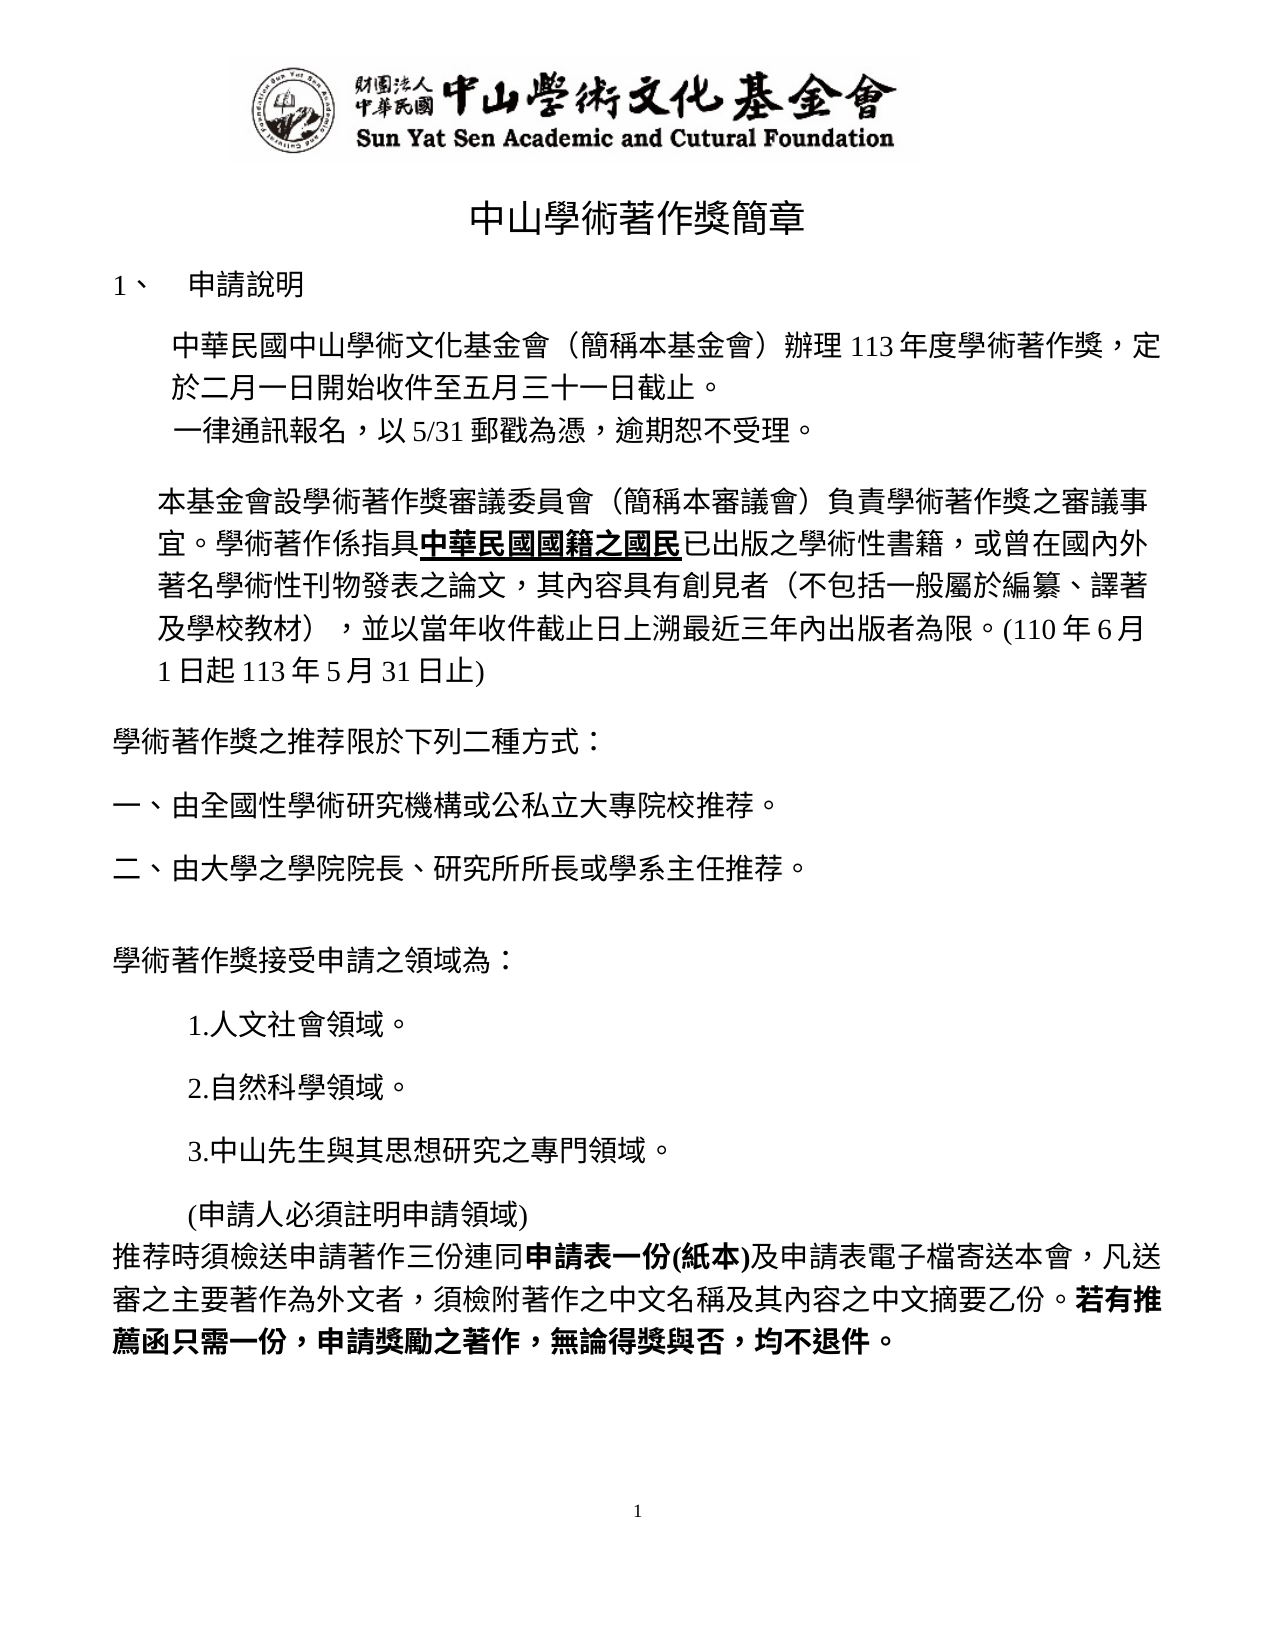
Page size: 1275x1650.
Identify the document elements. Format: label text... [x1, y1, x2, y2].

text 一、由全國性學術研究機構或公私立大專院校推荐。 [112, 782, 1162, 824]
text 2.自然科學領域。 [187, 1064, 1162, 1107]
list 申請說明 [112, 261, 1162, 304]
text 宜。學術著作係指具中華民國國籍之國民已出版之學術性書籍，或曾在國內外 [112, 521, 1162, 563]
text 二、由大學之學院院長、研究所所長或學系主任推荐。 [112, 846, 1162, 888]
text 一律通訊報名，以5/31郵戳為憑，逾期恕不受理。 [158, 407, 1162, 450]
text 中華民國中山學術文化基金會（簡稱本基金會）辦理113年度學術著作獎，定於二月一日開始收件至五月三十一日截止。 [171, 323, 1162, 407]
text 及學校教材），並以當年收件截止日上溯最近三年內出版者為限。(110年6月 [112, 605, 1162, 648]
text 推荐時須檢送申請著作三份連同申請表一份(紙本)及申請表電子檔寄送本會，凡送審之主要著作為外文者，須檢附著作之中文名稱及其內容之中文摘要乙份。若有推薦函只需一份，申請獎勵之著作，無論得獎與否，均不退件。 [112, 1234, 1162, 1361]
text (申請人必須註明申請領域) [187, 1191, 1162, 1234]
text 學術著作獎接受申請之領域為： [112, 938, 1162, 980]
text 學術著作獎之推荐限於下列二種方式： [112, 719, 1162, 761]
text 1.人文社會領域。 [187, 1001, 1162, 1043]
text 本基金會設學術著作獎審議委員會（簡稱本審議會）負責學術著作獎之審議事 [112, 478, 1162, 521]
text 中山學術著作獎簡章 [112, 199, 1162, 241]
text 1日起113年5月31日止) [112, 648, 1162, 690]
text 著名學術性刊物發表之論文，其內容具有創見者（不包括一般屬於編纂、譯著 [112, 563, 1162, 605]
text 3.中山先生與其思想研究之專門領域。 [187, 1128, 1162, 1170]
